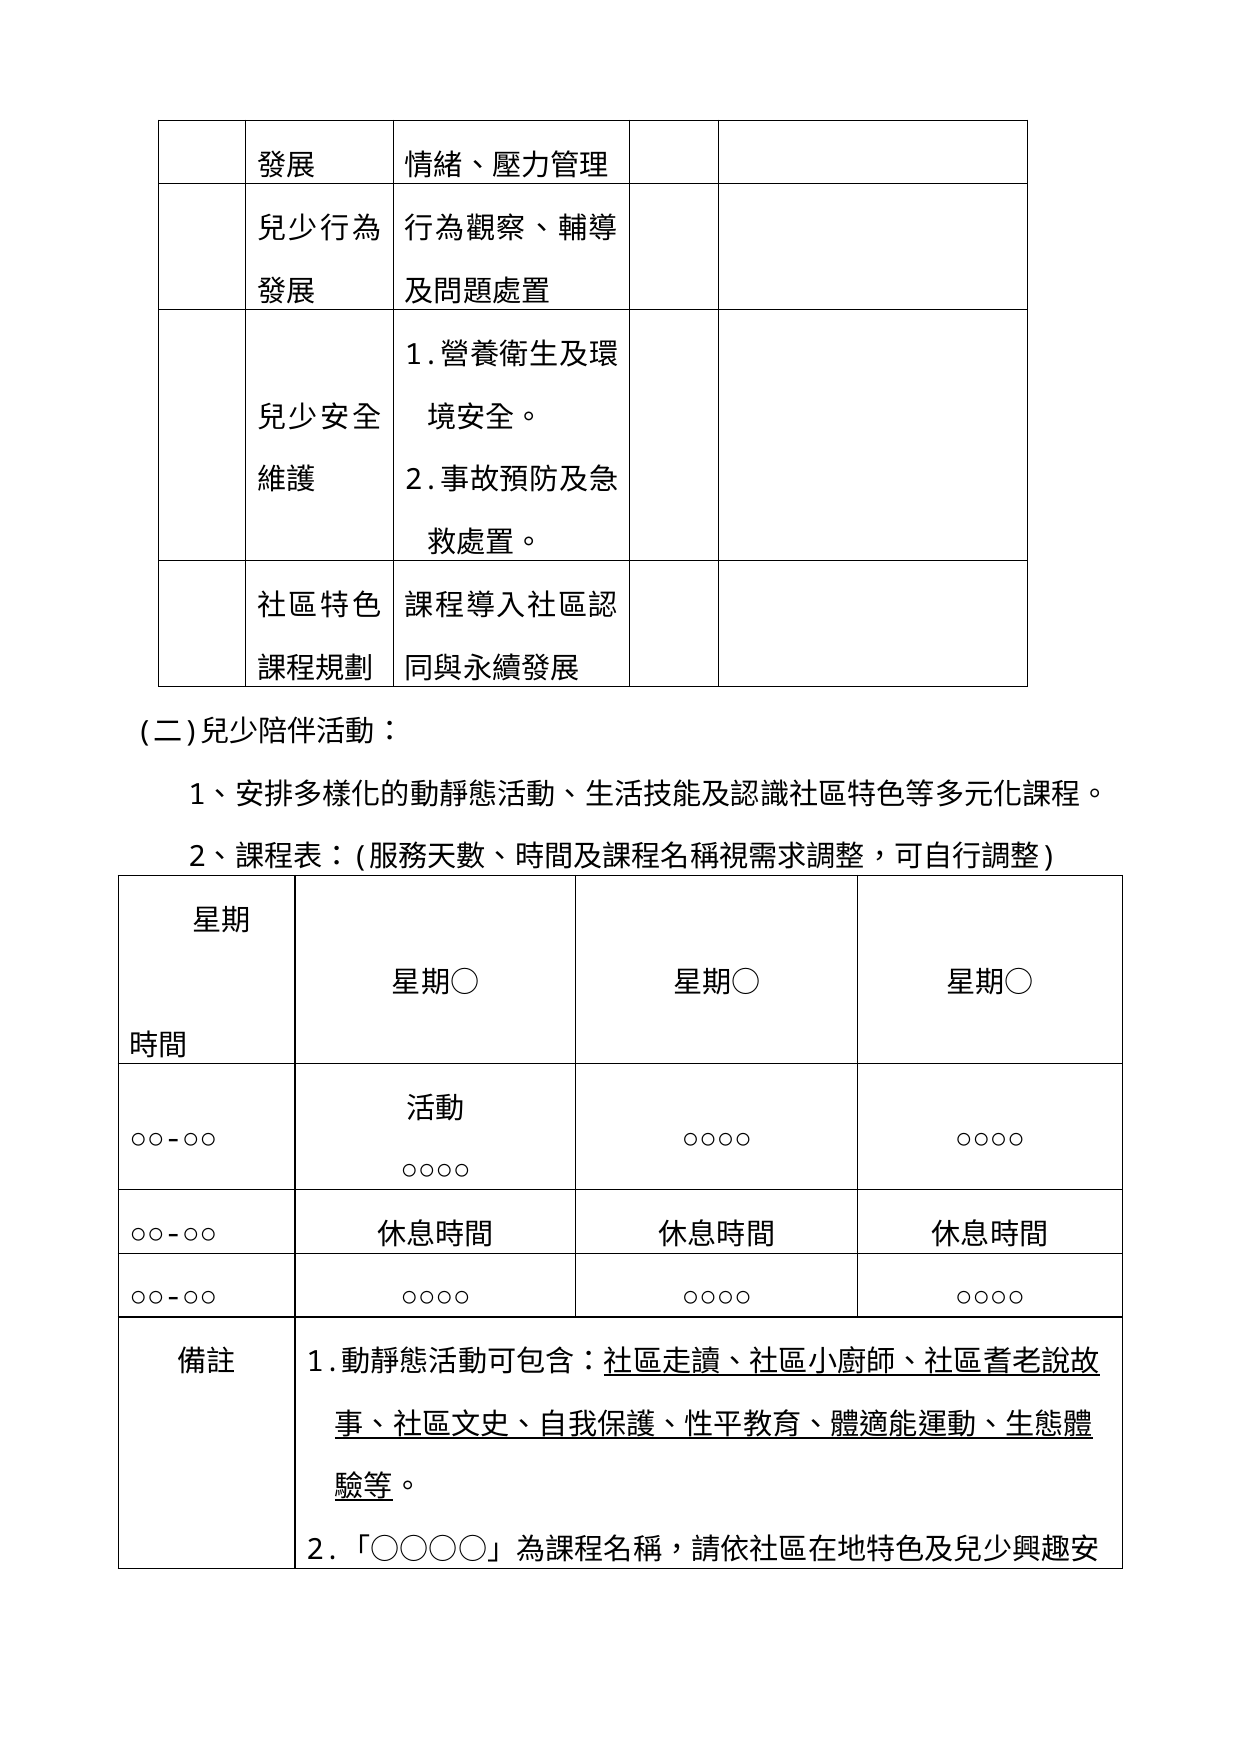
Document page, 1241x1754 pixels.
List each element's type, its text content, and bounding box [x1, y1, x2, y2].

table_cell [630, 310, 718, 560]
table_header 星期 時間 [119, 876, 294, 1063]
table_cell [719, 184, 1027, 309]
table_cell 課程導入社區認同與永續發展 [394, 561, 629, 686]
table_cell ○○○○ [858, 1254, 1122, 1316]
table_cell ○○○○ [858, 1064, 1122, 1189]
table_cell [719, 121, 1027, 183]
table_cell 發展 [246, 121, 393, 183]
table_cell 情緒、壓力管理 [394, 121, 629, 183]
text (二)兒少陪伴活動： [118, 687, 1122, 750]
table_cell 1.動靜態活動可包含：社區走讀、社區小廚師、社區耆老說故事、社區文史、自我保護、性平教育、體適能運動、生態體驗等。 2.「○○○○」為課程名稱，請依社區在地特色及兒少興趣安 [296, 1318, 1122, 1567]
text 2、課程表：(服務天數、時間及課程名稱視需求調整，可自行調整) [118, 812, 1122, 875]
table_header 星期○ [296, 876, 575, 1063]
table_header 星期○ [858, 876, 1122, 1063]
table_cell [159, 310, 245, 560]
table_cell [719, 310, 1027, 560]
table_cell 兒少行為發展 [246, 184, 393, 309]
table_cell ○○○○ [296, 1254, 575, 1316]
table_cell 休息時間 [296, 1190, 575, 1253]
table_cell [719, 561, 1027, 686]
table_cell 活動 ○○○○ [296, 1064, 575, 1189]
table_cell [159, 121, 245, 183]
table_cell ○○-○○ [119, 1064, 294, 1189]
table_cell [159, 184, 245, 309]
table_cell 兒少安全維護 [246, 310, 393, 560]
table_cell [630, 184, 718, 309]
table_cell 休息時間 [858, 1190, 1122, 1253]
table_cell [630, 561, 718, 686]
table_cell 備註 [119, 1318, 294, 1567]
table_cell 社區特色課程規劃 [246, 561, 393, 686]
table_cell 行為觀察、輔導及問題處置 [394, 184, 629, 309]
text 1、安排多樣化的動靜態活動、生活技能及認識社區特色等多元化課程。 [118, 750, 1122, 812]
table_cell 1.營養衛生及環境安全。 2.事故預防及急救處置。 [394, 310, 629, 560]
table_header 星期○ [576, 876, 857, 1063]
table_cell ○○○○ [576, 1254, 857, 1316]
table_cell [159, 561, 245, 686]
table_cell ○○○○ [576, 1064, 857, 1189]
table_cell 休息時間 [576, 1190, 857, 1253]
table_cell ○○-○○ [119, 1190, 294, 1253]
table_cell ○○-○○ [119, 1254, 294, 1316]
table_cell [630, 121, 718, 183]
